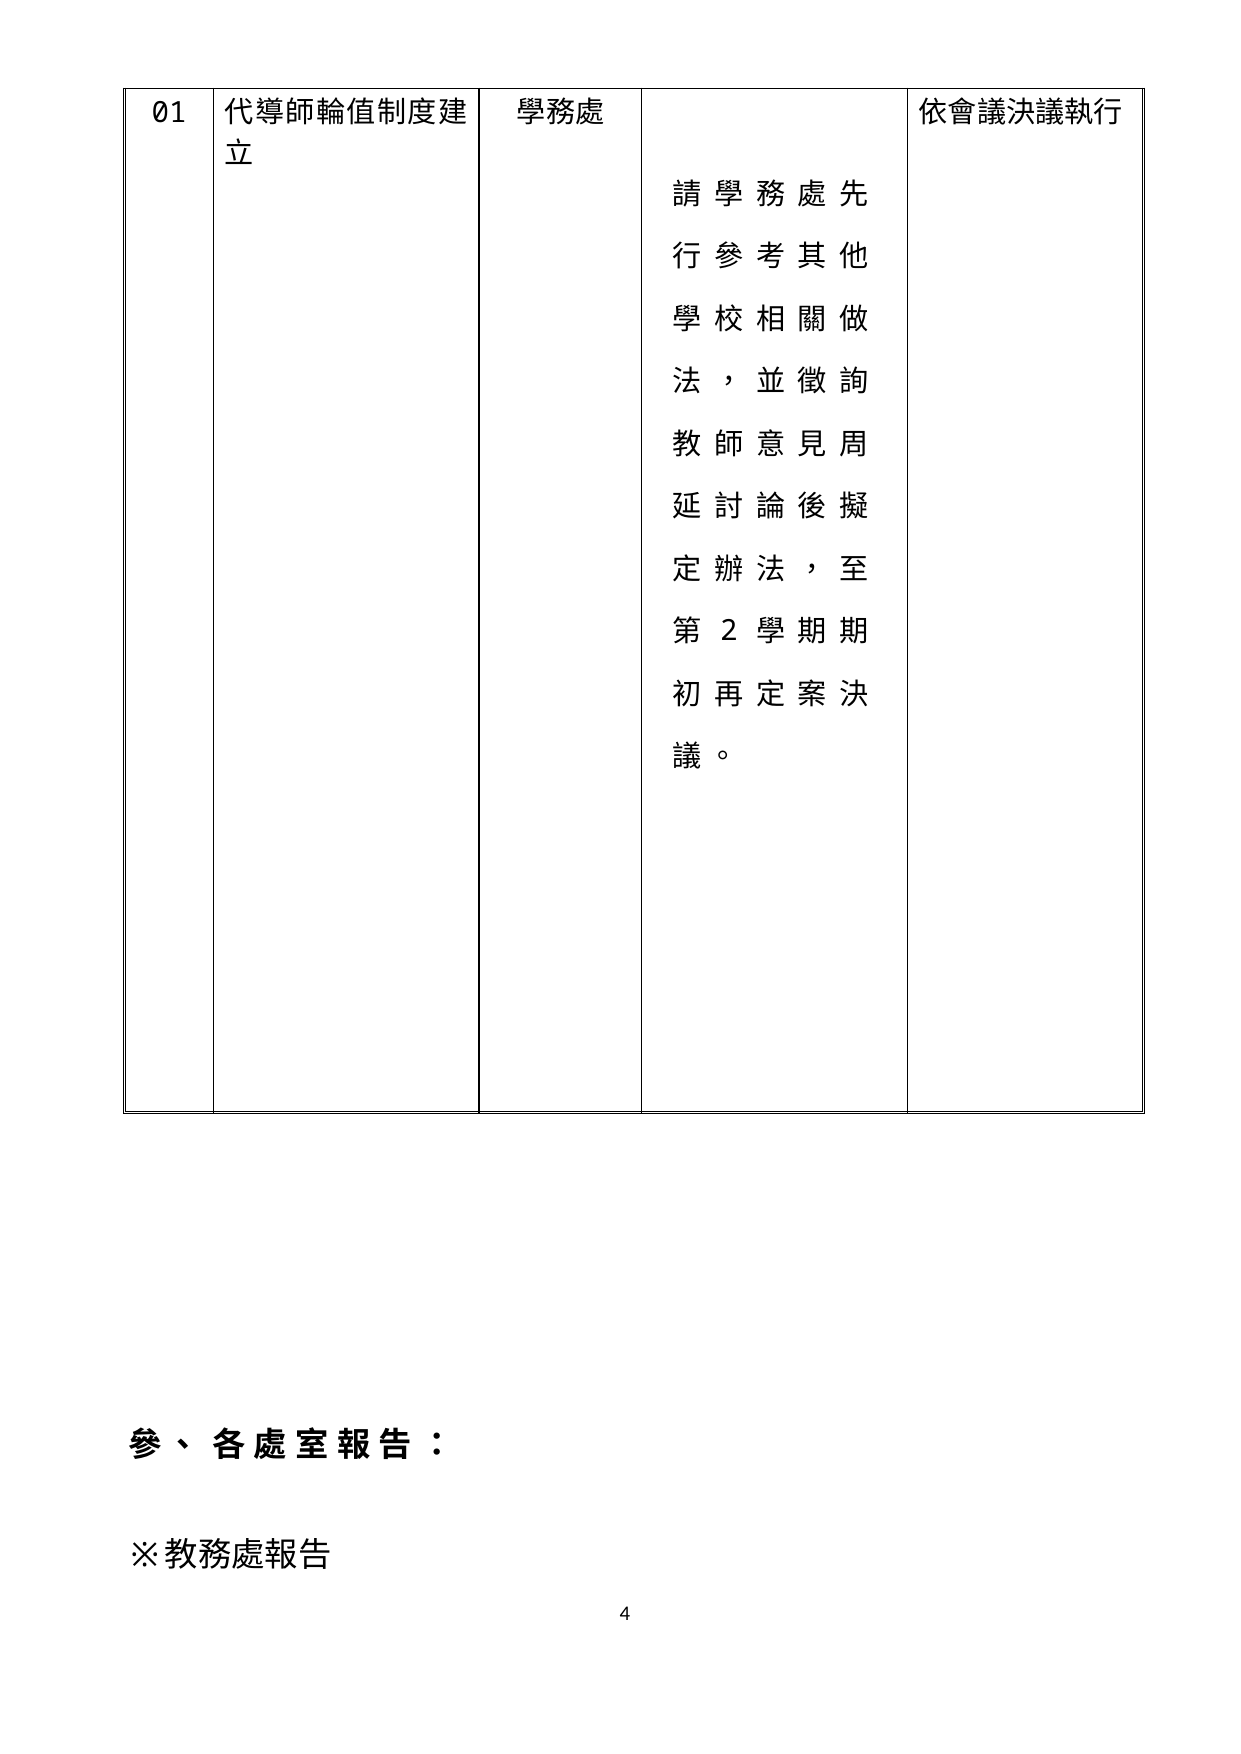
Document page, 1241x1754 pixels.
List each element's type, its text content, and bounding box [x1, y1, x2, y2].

text 參、各處室報告： [124, 1400, 1124, 1462]
table_cell 學務處 [480, 89, 641, 1111]
text ※教務處報告 [124, 1528, 1124, 1577]
table_cell 01 [126, 89, 213, 1111]
table_cell 請學務處先行參考其他學校相關做法，並徵詢教師意見周延討論後擬定辦法，至第2學期期初再定案決議。 [642, 89, 907, 1111]
table_cell 依會議決議執行 [908, 89, 1142, 1111]
table_cell 代導師輪值制度建立 [214, 89, 478, 1111]
